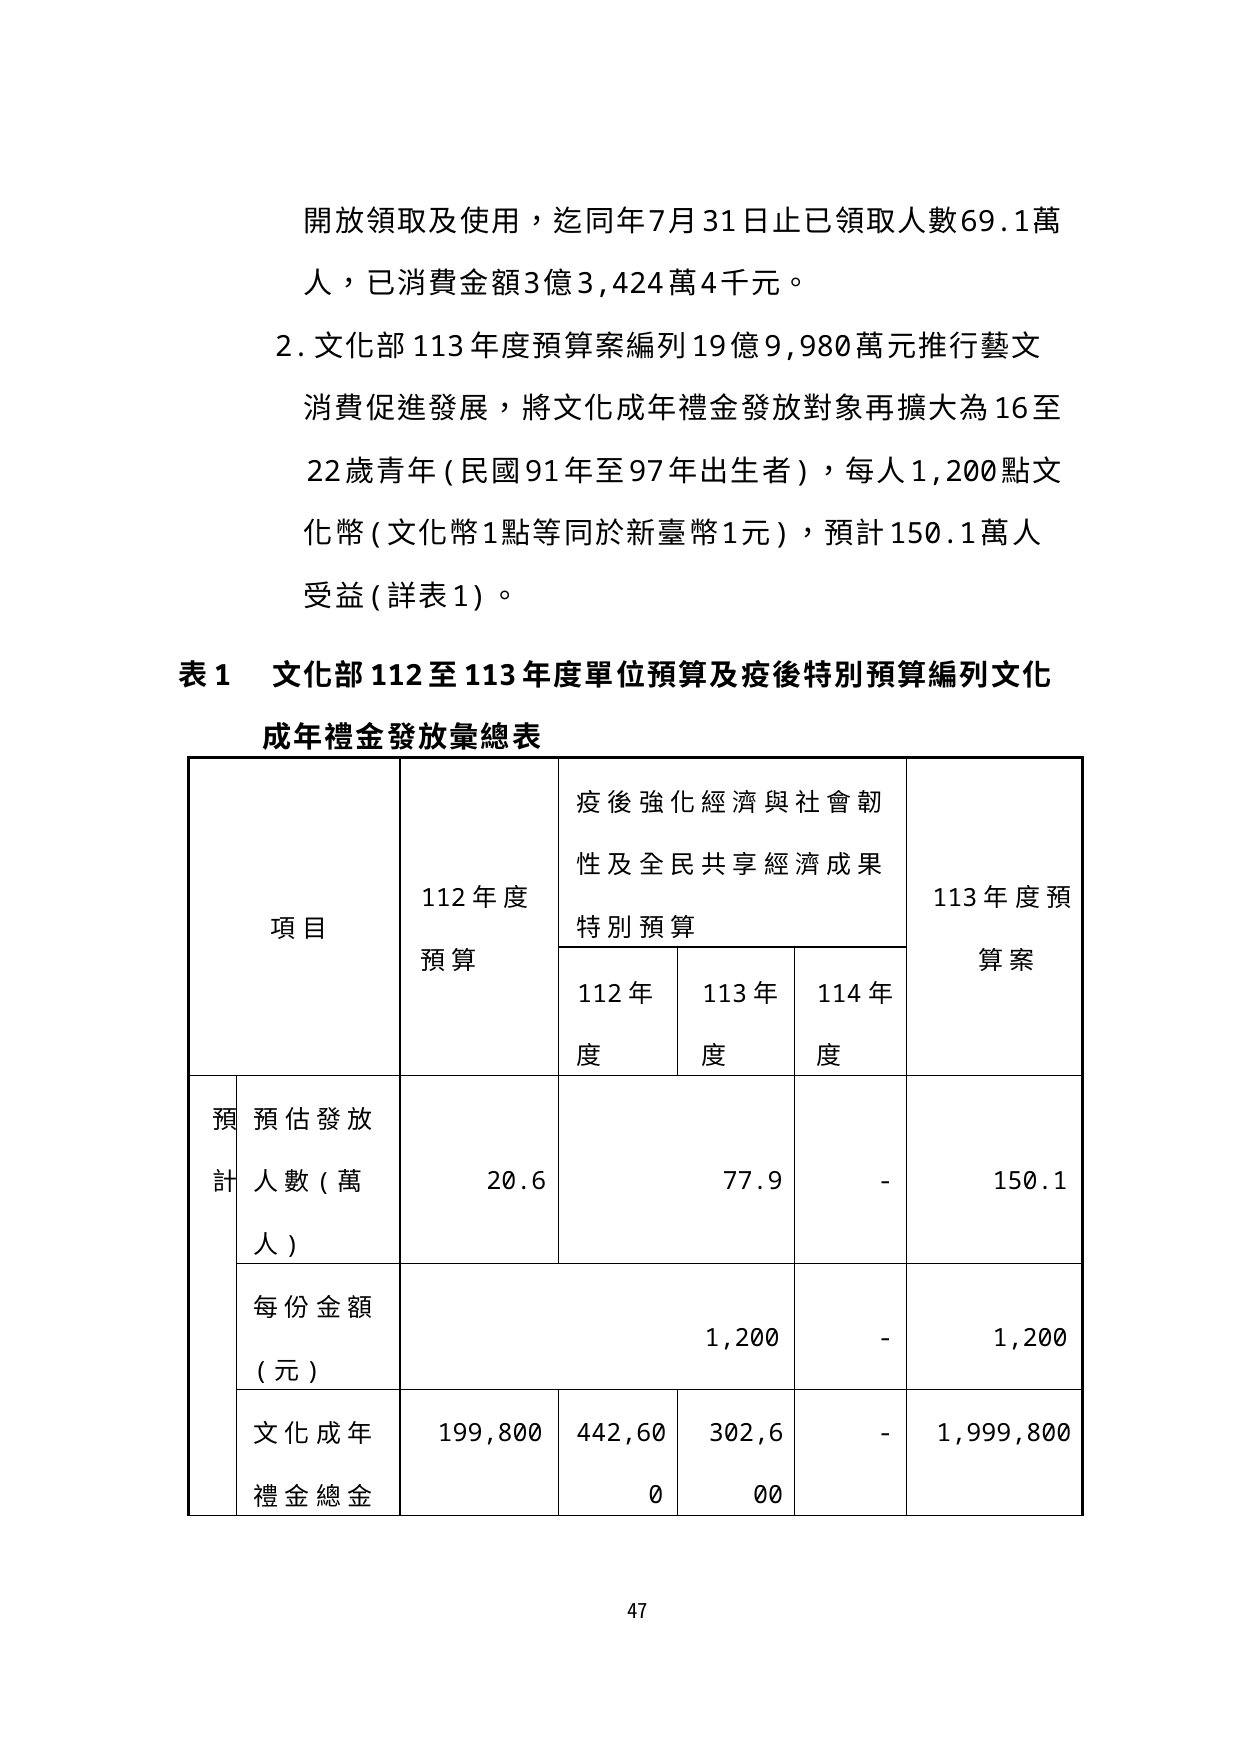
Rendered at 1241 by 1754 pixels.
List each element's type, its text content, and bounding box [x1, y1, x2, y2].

table_cell 150.1 [907, 1076, 1081, 1263]
table_cell 112年度 [559, 948, 677, 1074]
text 開放領取及使用，迄同年7月31日止已領取人數69.1萬人，已消費金額3億3,424萬4千元。 [266, 177, 1063, 302]
table_cell 442,600 [559, 1390, 677, 1515]
table_cell 20.6 [401, 1076, 558, 1263]
table_cell 114年度 [795, 948, 906, 1074]
table_cell - [795, 1390, 906, 1515]
table_cell 文化成年禮金總金 [237, 1390, 399, 1515]
table_header 112年度預算 [401, 759, 558, 1074]
table_header 113年度預算案 [907, 759, 1081, 1074]
table_header 疫後強化經濟與社會韌性及全民共享經濟成果特別預算 [559, 759, 906, 946]
table_cell 1,200 [401, 1264, 794, 1389]
table_cell 199,800 [401, 1390, 558, 1515]
table_cell - [795, 1076, 906, 1263]
table_cell 預計 [190, 1076, 236, 1515]
text 2.文化部113年度預算案編列19億9,980萬元推行藝文消費促進發展，將文化成年禮金發放對象再擴大為16至22歲青年(民國91年至97年出生者)，每人1,200點文化幣(文化幣1點等同於新臺幣1元)，預計150.1萬人受益(詳表1)。 [266, 302, 1063, 615]
table_cell - [795, 1264, 906, 1389]
table_cell 1,200 [907, 1264, 1081, 1389]
table_cell 77.9 [559, 1076, 794, 1263]
table_cell 預估發放人數(萬人) [237, 1076, 399, 1263]
table_cell 1,999,800 [907, 1390, 1081, 1515]
text 表1 文化部112至113年度單位預算及疫後特別預算編列文化成年禮金發放彙總表 [177, 631, 1063, 756]
table_cell 113年度 [678, 948, 794, 1074]
table_cell 302,600 [678, 1390, 794, 1515]
table_cell 每份金額(元) [237, 1264, 399, 1389]
table_header 項目 [190, 759, 399, 1074]
